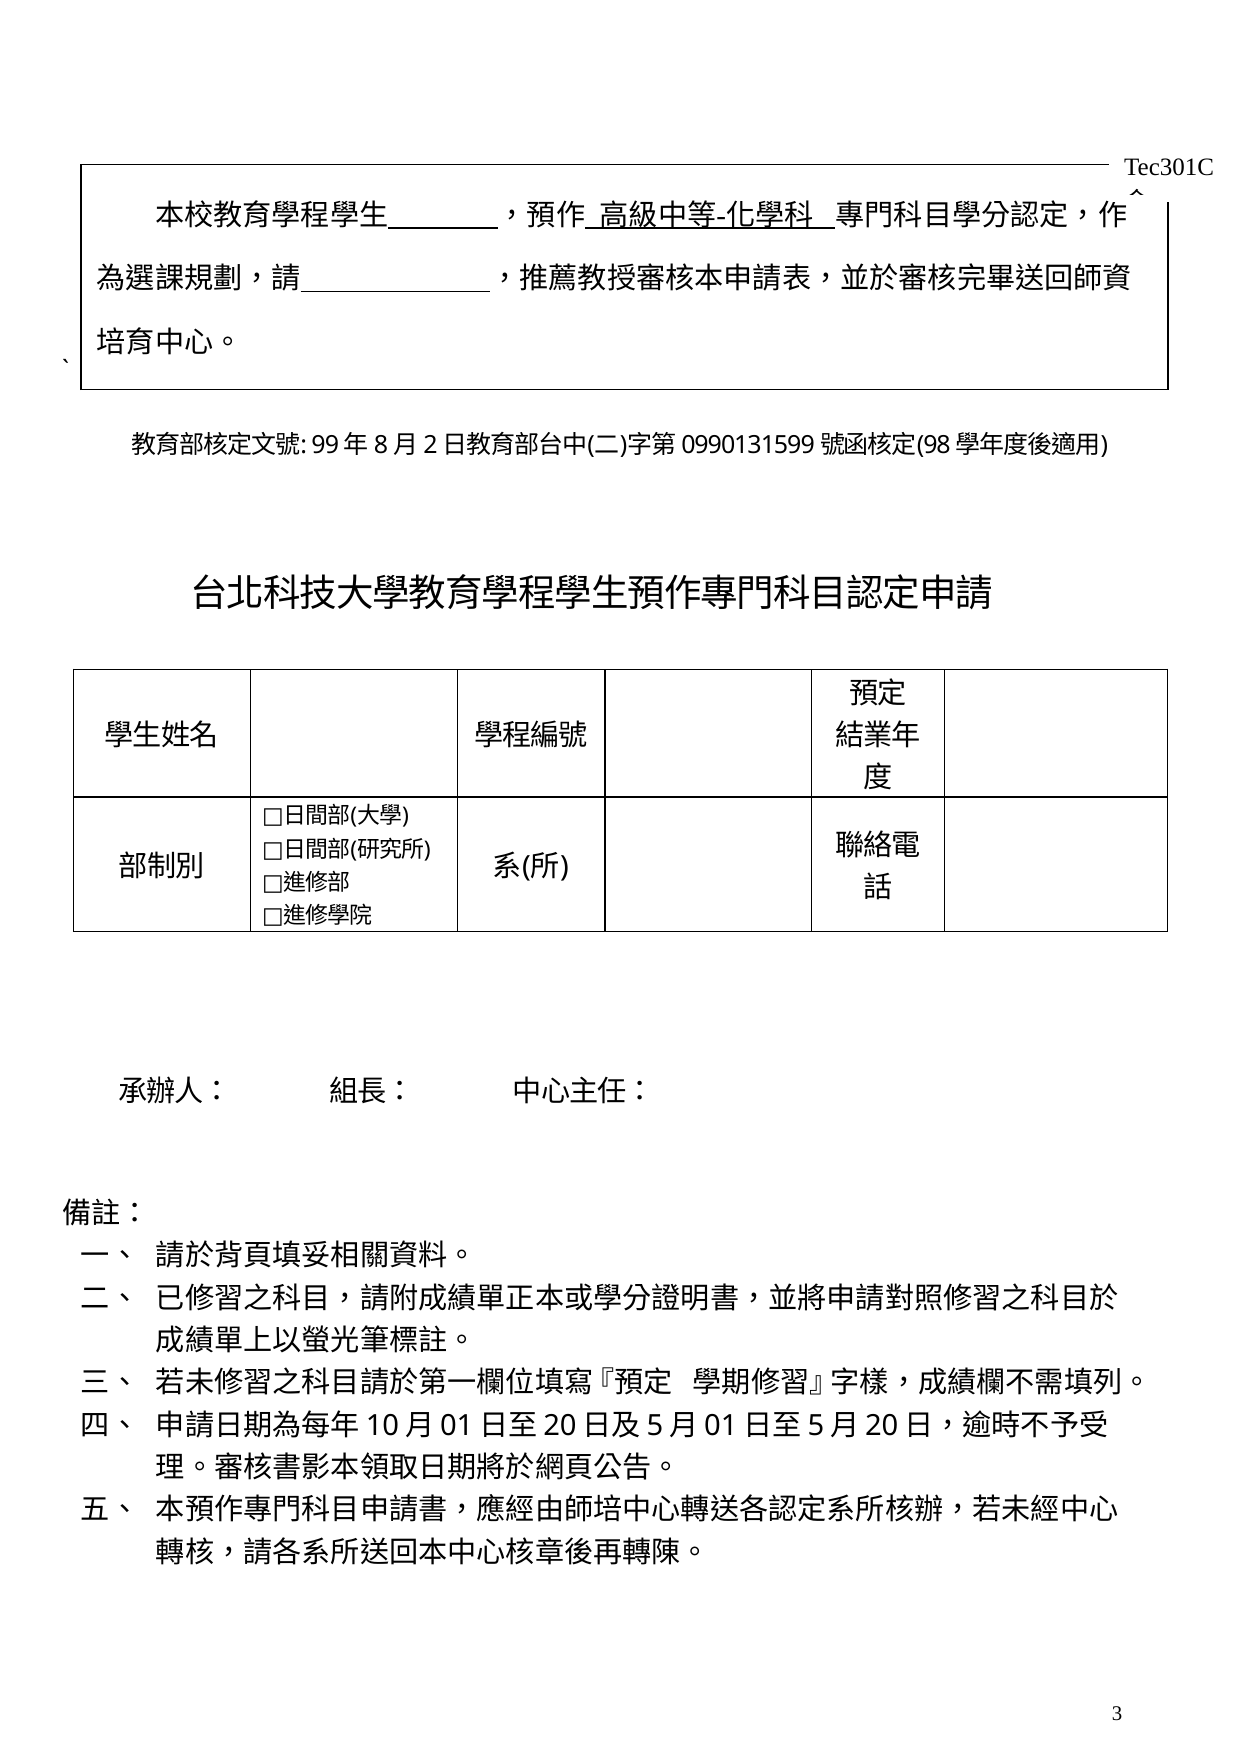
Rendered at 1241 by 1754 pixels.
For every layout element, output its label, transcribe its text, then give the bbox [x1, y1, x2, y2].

text 教育部核定文號: 99年8月2日教育部台中(二)字第0990131599號函核定(98學年度後適用) [118, 423, 1122, 461]
text 備註： [62, 1190, 1122, 1232]
table_cell 系(所) [458, 798, 604, 931]
table_cell 聯絡電話 [812, 798, 944, 931]
table_header 預定 結業年度 [812, 670, 944, 796]
table_cell [606, 798, 811, 931]
list 請於背頁填妥相關資料。 [81, 1232, 1122, 1274]
table_header [945, 670, 1167, 796]
text 台北科技大學教育學程學生預作專門科目認定申請 [62, 563, 1122, 617]
table_header [606, 670, 811, 796]
table_header [251, 670, 457, 796]
text ` [62, 352, 80, 386]
table_cell 部制別 [74, 798, 250, 931]
table_header 學程編號 [458, 670, 604, 796]
text Tec301C金 [1124, 153, 1225, 194]
list 已修習之科目，請附成績單正本或學分證明書，並將申請對照修習之科目於成績單上以螢光筆標註。 [81, 1274, 1122, 1359]
text 本校教育學程學生 ，預作 高級中等-化學科 專門科目學分認定，作為選課規劃，請 ，推薦教授審核本申請表，並於審核完畢送回師資培育中心。 [96, 192, 1152, 361]
list 本預作專門科目申請書，應經由師培中心轉送各認定系所核辦，若未經中心轉核，請各系所送回本中心核章後再轉陳。 [81, 1486, 1122, 1570]
table_cell □日間部(大學) □日間部(研究所) □進修部 □進修學院 [251, 798, 457, 931]
table_header 學生姓名 [74, 670, 250, 796]
table_cell [945, 798, 1167, 931]
text 承辦人： 組長： 中心主任： [118, 1068, 1122, 1110]
list 若未修習之科目請於第一欄位填寫『預定 學期修習』字樣，成績欄不需填列。 [81, 1359, 1122, 1401]
list 申請日期為每年10月01日至20日及5月01日至5月20日，逾時不予受理。審核書影本領取日期將於網頁公告。 [81, 1401, 1122, 1486]
